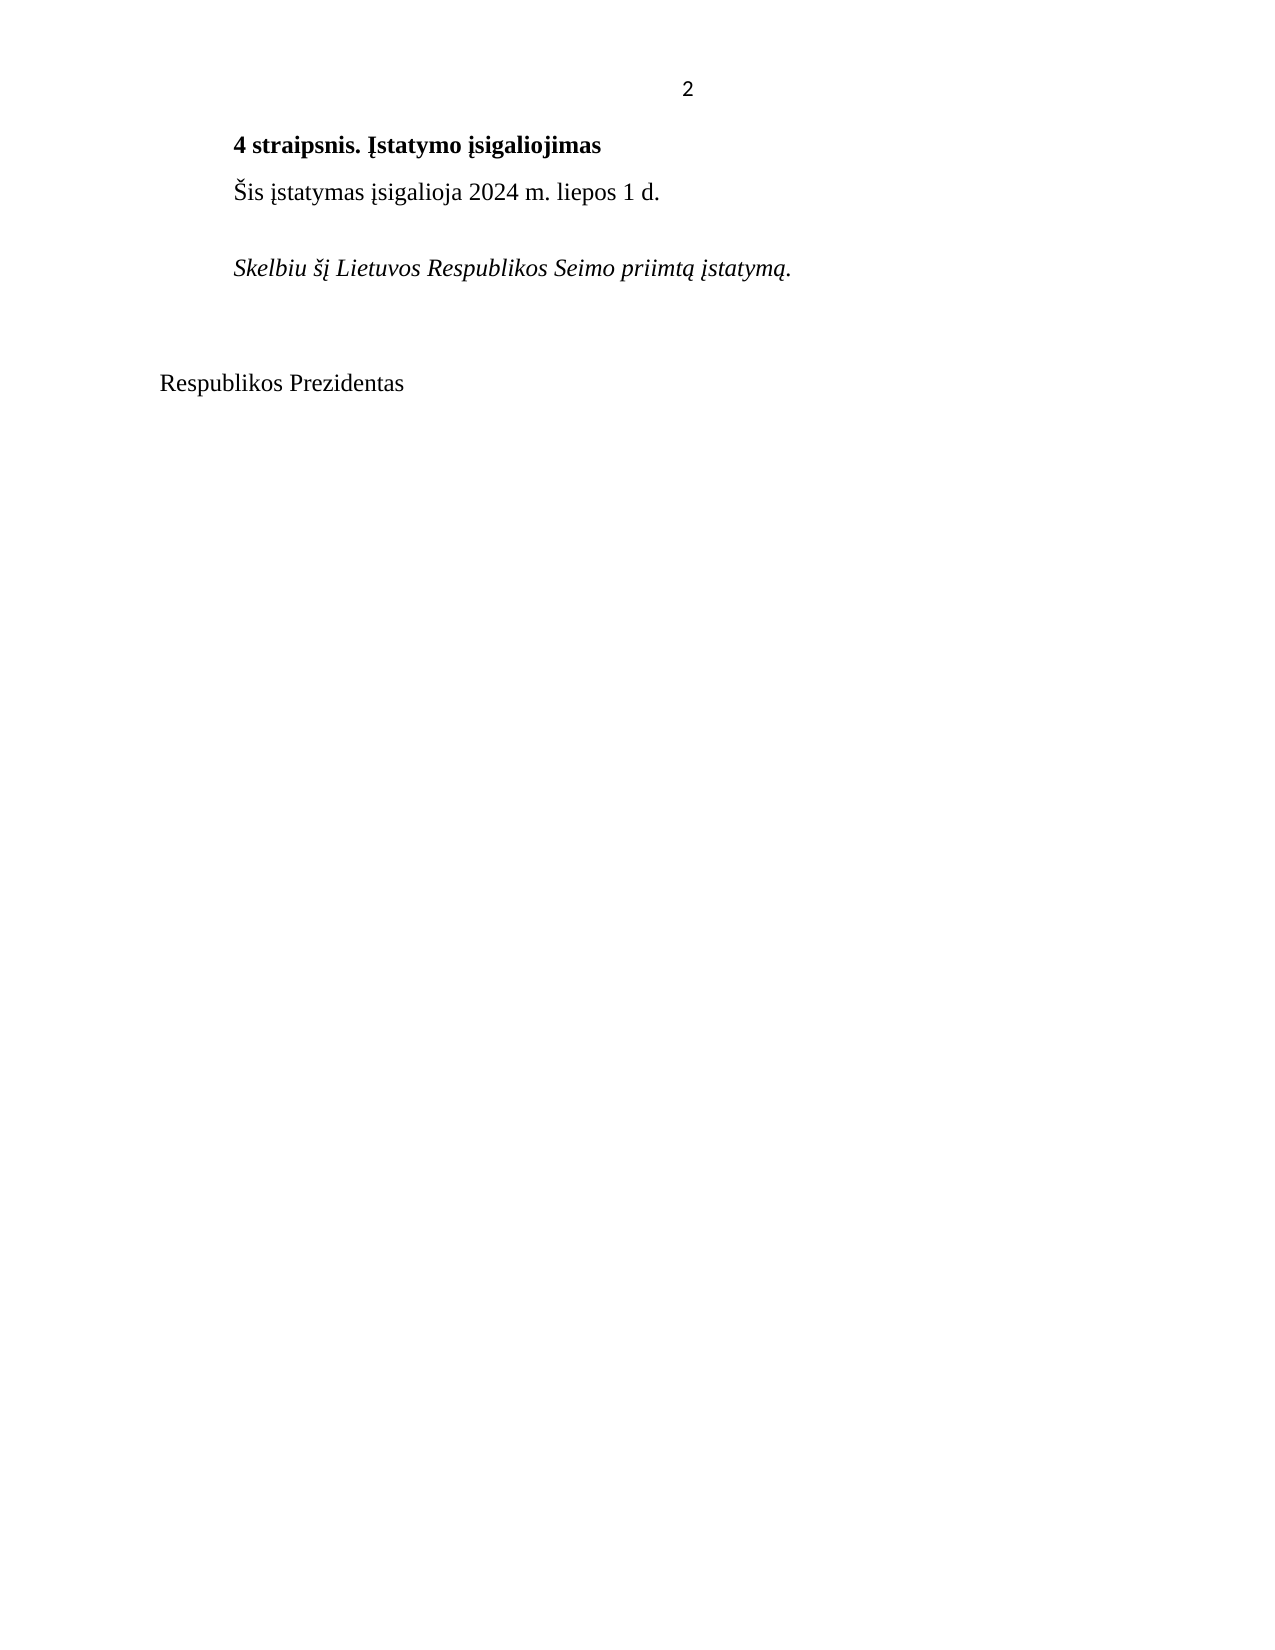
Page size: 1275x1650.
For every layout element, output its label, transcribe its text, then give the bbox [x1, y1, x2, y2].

text 4 straipsnis. Įstatymo įsigaliojimas [159, 130, 1216, 159]
text Šis įstatymas įsigalioja 2024 m. liepos 1 d. [159, 177, 1216, 206]
text Respublikos Prezidentas [159, 368, 1216, 397]
text Skelbiu šį Lietuvos Respublikos Seimo priimtą įstatymą. [159, 253, 1216, 282]
